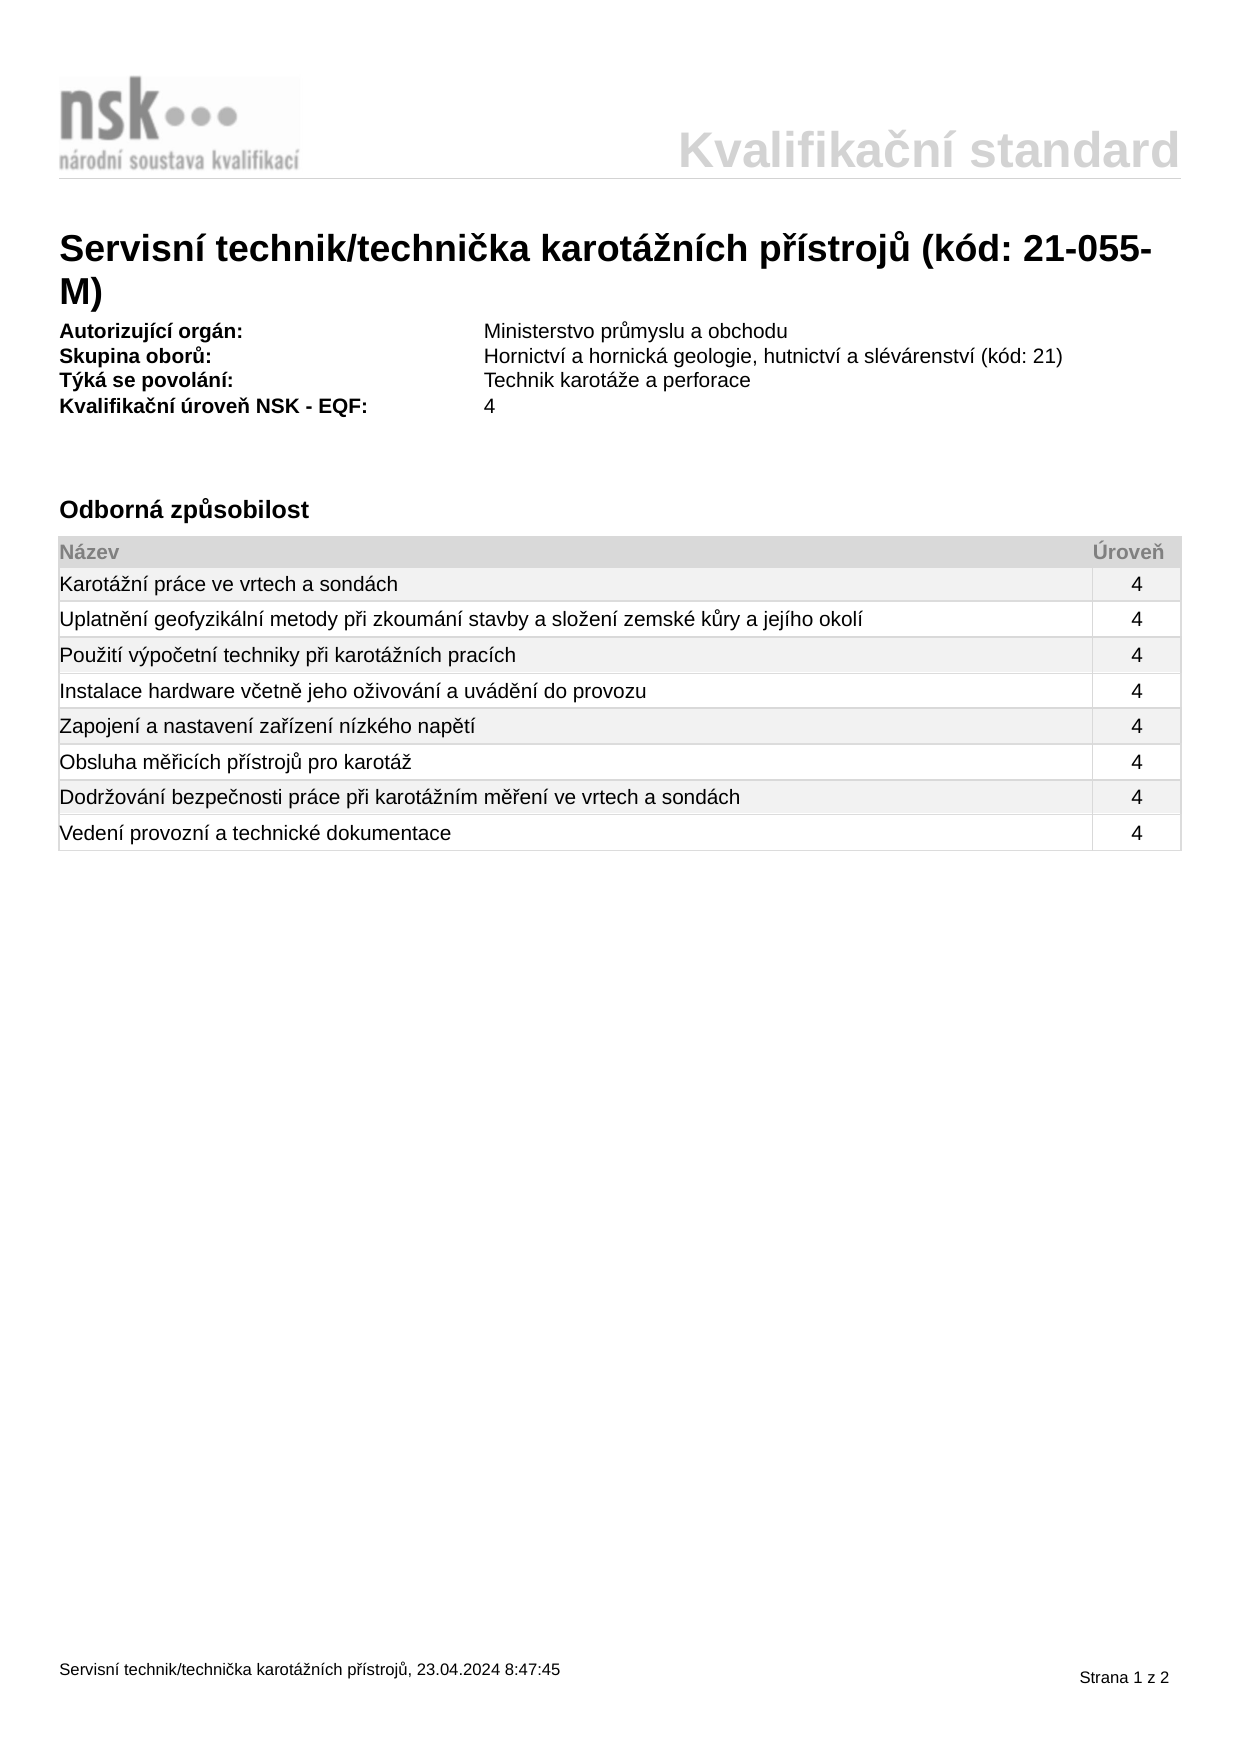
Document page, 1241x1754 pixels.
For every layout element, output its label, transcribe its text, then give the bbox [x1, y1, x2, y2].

table_cell [484, 313, 620, 319]
table_cell [626, 851, 862, 1149]
table_cell 4 [1093, 745, 1180, 779]
table_cell [862, 196, 1093, 224]
table_cell Úroveň [1093, 538, 1180, 566]
table_cell Obsluha měřicích přístrojů pro karotáž [60, 745, 1092, 779]
table_cell Servisní technik/technička karotážních přístrojů (kód: 21-055-M) [59, 224, 1181, 313]
table_cell 4 [1093, 781, 1180, 813]
table_cell Ministerstvo průmyslu a obchodu [484, 319, 1181, 344]
table_cell Týká se povolání: [59, 368, 483, 392]
table_cell [1169, 418, 1181, 489]
table_cell [1169, 1150, 1181, 1404]
table_cell 4 [484, 394, 1181, 417]
table_cell [59, 851, 483, 1149]
table_header Kvalifikační standard [626, 59, 1181, 178]
table_header [621, 59, 626, 172]
table_cell [1169, 196, 1181, 224]
table_cell [862, 418, 1093, 489]
table_cell [862, 313, 1093, 319]
table_cell [1169, 1405, 1181, 1659]
table_cell [626, 524, 862, 536]
table_cell [59, 1150, 483, 1404]
table_cell [1169, 851, 1181, 1149]
table_cell [620, 524, 626, 536]
table_cell Technik karotáže a perforace [484, 368, 1181, 393]
table_cell [862, 524, 1093, 536]
table_cell [59, 1405, 483, 1659]
table_cell 4 [1093, 568, 1180, 600]
table_cell 4 [1093, 638, 1180, 672]
table_cell Hornictví a hornická geologie, hutnictví a slévárenství (kód: 21) [484, 344, 1181, 368]
table_cell Použití výpočetní techniky při karotážních pracích [60, 638, 1092, 672]
table_cell 4 [1093, 602, 1180, 636]
table_cell [484, 1405, 620, 1659]
table_cell [484, 524, 620, 536]
table_cell [626, 196, 862, 224]
table_cell [59, 418, 483, 489]
table_cell [59, 196, 483, 224]
table_cell [1093, 196, 1169, 224]
table_cell 4 [1093, 709, 1180, 743]
table_cell [626, 1150, 862, 1404]
table_cell Odborná způsobilost [59, 490, 1181, 524]
table_cell [626, 1405, 862, 1659]
table_cell [1169, 524, 1181, 536]
table_cell Kvalifikační úroveň NSK - EQF: [59, 394, 483, 417]
table_cell [484, 851, 620, 1149]
table_cell Název [60, 538, 1092, 566]
table_cell [620, 1405, 626, 1659]
table_cell [620, 1150, 626, 1404]
table_cell [1093, 1150, 1169, 1404]
table_cell [862, 1405, 1093, 1659]
table_cell [862, 851, 1093, 1149]
table_cell 4 [1093, 815, 1180, 849]
table_cell [59, 313, 483, 319]
table_cell [1093, 851, 1169, 1149]
table_cell Vedení provozní a technické dokumentace [60, 815, 1092, 849]
table_cell [1169, 313, 1181, 319]
table_cell [1093, 524, 1169, 536]
table_cell [484, 1150, 620, 1404]
table_cell [1093, 313, 1169, 319]
table_cell [1093, 418, 1169, 489]
table_cell [1169, 1660, 1181, 1696]
table_cell [620, 196, 626, 224]
table_cell Autorizující orgán: [59, 319, 483, 343]
table_cell Skupina oborů: [59, 344, 483, 368]
table_cell [620, 418, 626, 489]
table_cell [626, 313, 862, 319]
picture [58, 59, 621, 172]
table_cell [59, 172, 483, 178]
table_cell [862, 1150, 1093, 1404]
table_cell [59, 524, 483, 536]
table_cell [59, 179, 1181, 196]
table_cell [626, 418, 862, 489]
table_cell Instalace hardware včetně jeho oživování a uvádění do provozu [60, 674, 1092, 707]
table_cell [484, 172, 620, 178]
table_cell [1093, 1405, 1169, 1659]
table_cell Dodržování bezpečnosti práce při karotážním měření ve vrtech a sondách [60, 781, 1092, 813]
table_cell [620, 851, 626, 1149]
table_cell Zapojení a nastavení zařízení nízkého napětí [60, 709, 1092, 743]
table_cell Strana 1 z 2 [862, 1660, 1169, 1696]
table_cell [484, 196, 620, 224]
table_cell 4 [1093, 674, 1180, 707]
table_cell [484, 418, 620, 489]
table_cell Uplatnění geofyzikální metody při zkoumání stavby a složení zemské kůry a jejího okolí [60, 602, 1092, 636]
table_cell Karotážní práce ve vrtech a sondách [60, 568, 1092, 600]
table_cell Servisní technik/technička karotážních přístrojů, 23.04.2024 8:47:45 [59, 1660, 862, 1696]
